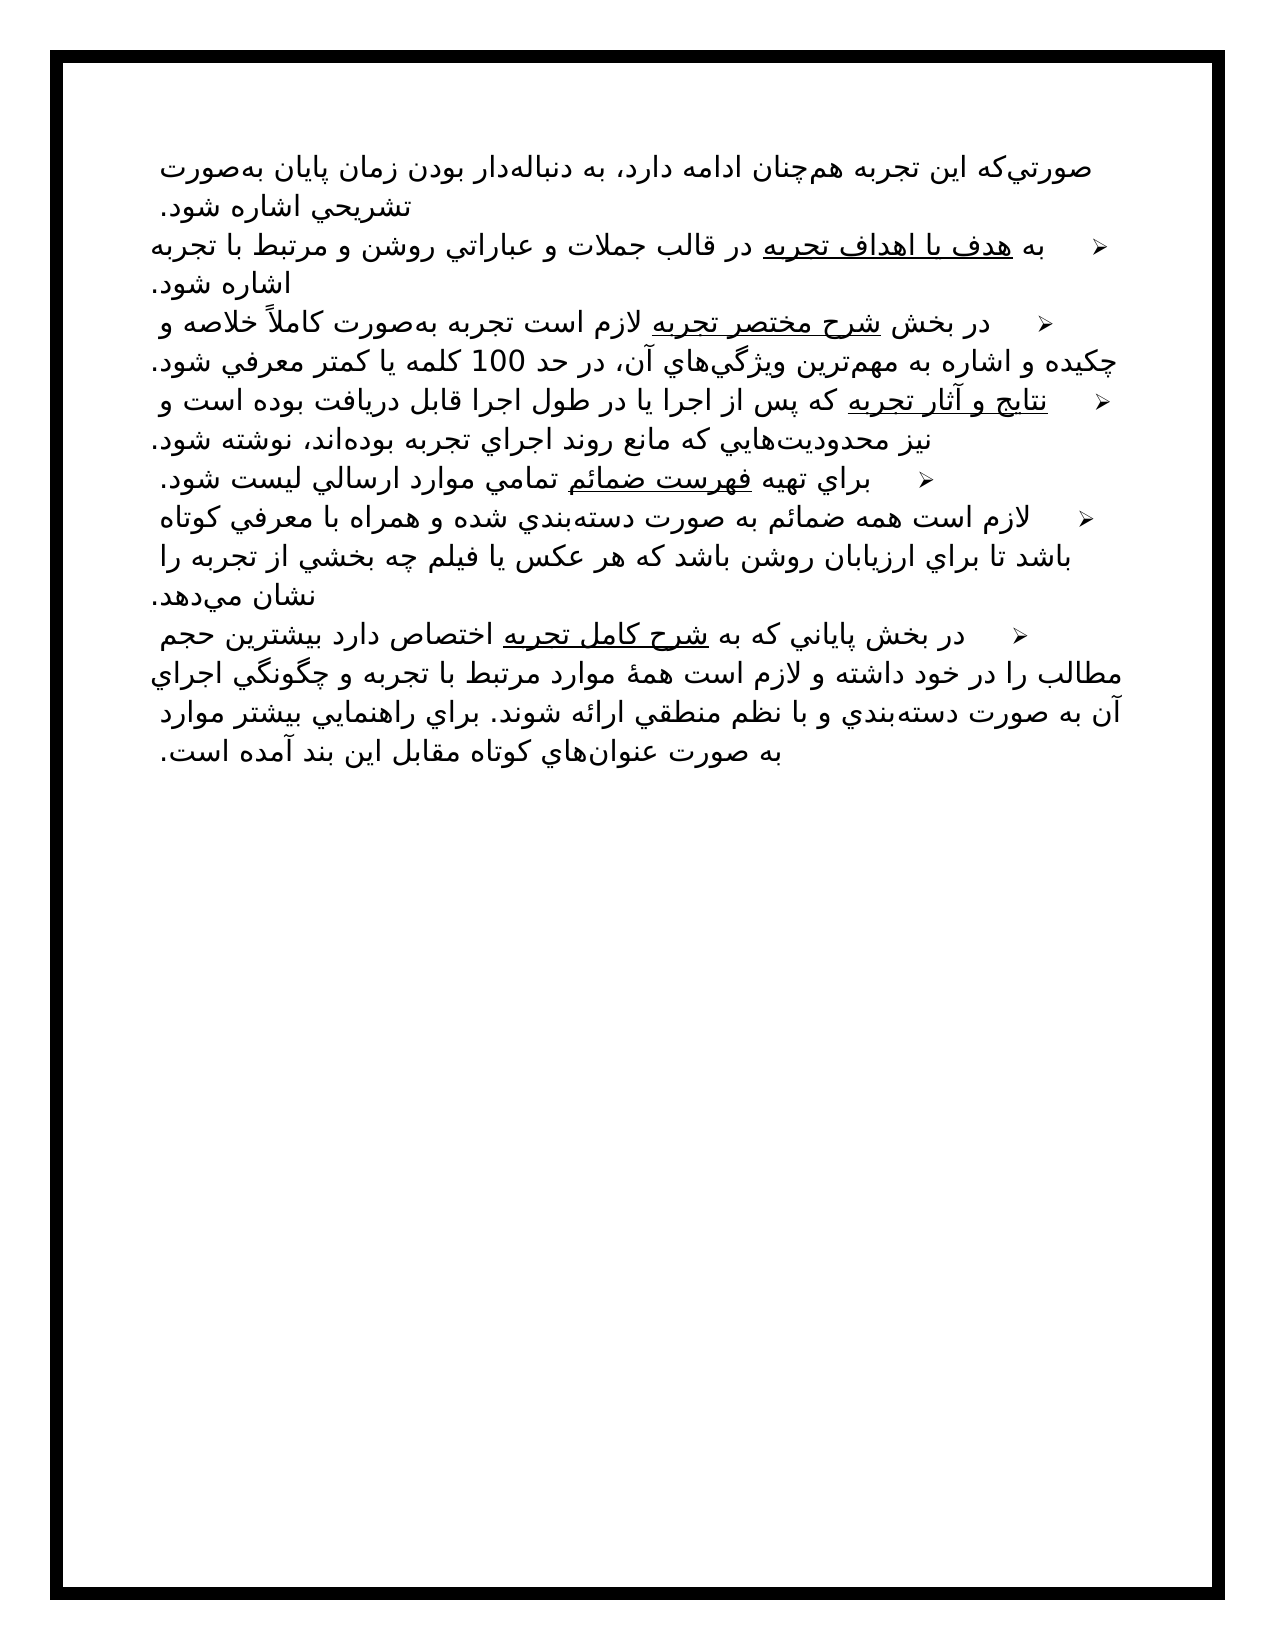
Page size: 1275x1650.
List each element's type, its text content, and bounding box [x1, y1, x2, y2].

list به هدف يا اهداف تجربه در قالب جملات و عباراتي روشن و مرتبط با تجربه اشاره شود. [150, 228, 1125, 301]
list در بخش شرح مختصر تجربه لازم است تجربه به‌صورت كاملاً خلاصه و چكيده و اشاره به مهم‌ترين ويژگي‌هاي آن، در حد 100 كلمه يا كمتر معرفي شود. [150, 306, 1125, 379]
list در بخش طول دورۀ اجرا لازم است به روز و ماه و سال اجرا از شروع آن كه به بخش‌هاي ابتدايي تجربه مربوط است تا پاياني‌ترين زمان، اشاره شود. در صورتي‌كه اين تجربه هم‌چنان ادامه دارد، به دنباله‌دار بودن زمان پايان به‌صورت تشريحي اشاره شود. [150, 150, 1125, 223]
list لازم است همه ضمائم به صورت دسته‌بندي شده و همراه با معرفي كوتاه باشد تا براي ارزيابان روشن باشد كه هر عكس يا فيلم چه بخشي از تجربه را نشان مي‌‌دهد. [150, 501, 1125, 612]
list نتايج و آثار تجربه كه پس از اجرا يا در طول اجرا قابل دريافت بوده است و نيز محدوديت‌هايي كه مانع روند اجراي تجربه بوده‌اند، نوشته شود. [150, 384, 1125, 457]
list در بخش پاياني كه به شرح كامل تجربه اختصاص دارد بيشترين حجم مطالب را در خود داشته و لازم است همۀ موارد مرتبط با تجربه و چگونگي اجراي آن به صورت دسته‌بندي و با نظم منطقي ارائه شوند. براي راهنمايي بيشتر موارد به صورت عنوان‌هاي كوتاه مقابل اين بند آمده است. [150, 617, 1125, 768]
list براي تهيه فهرست ضمائم تمامي موارد ارسالي ليست شود. [150, 462, 1125, 496]
